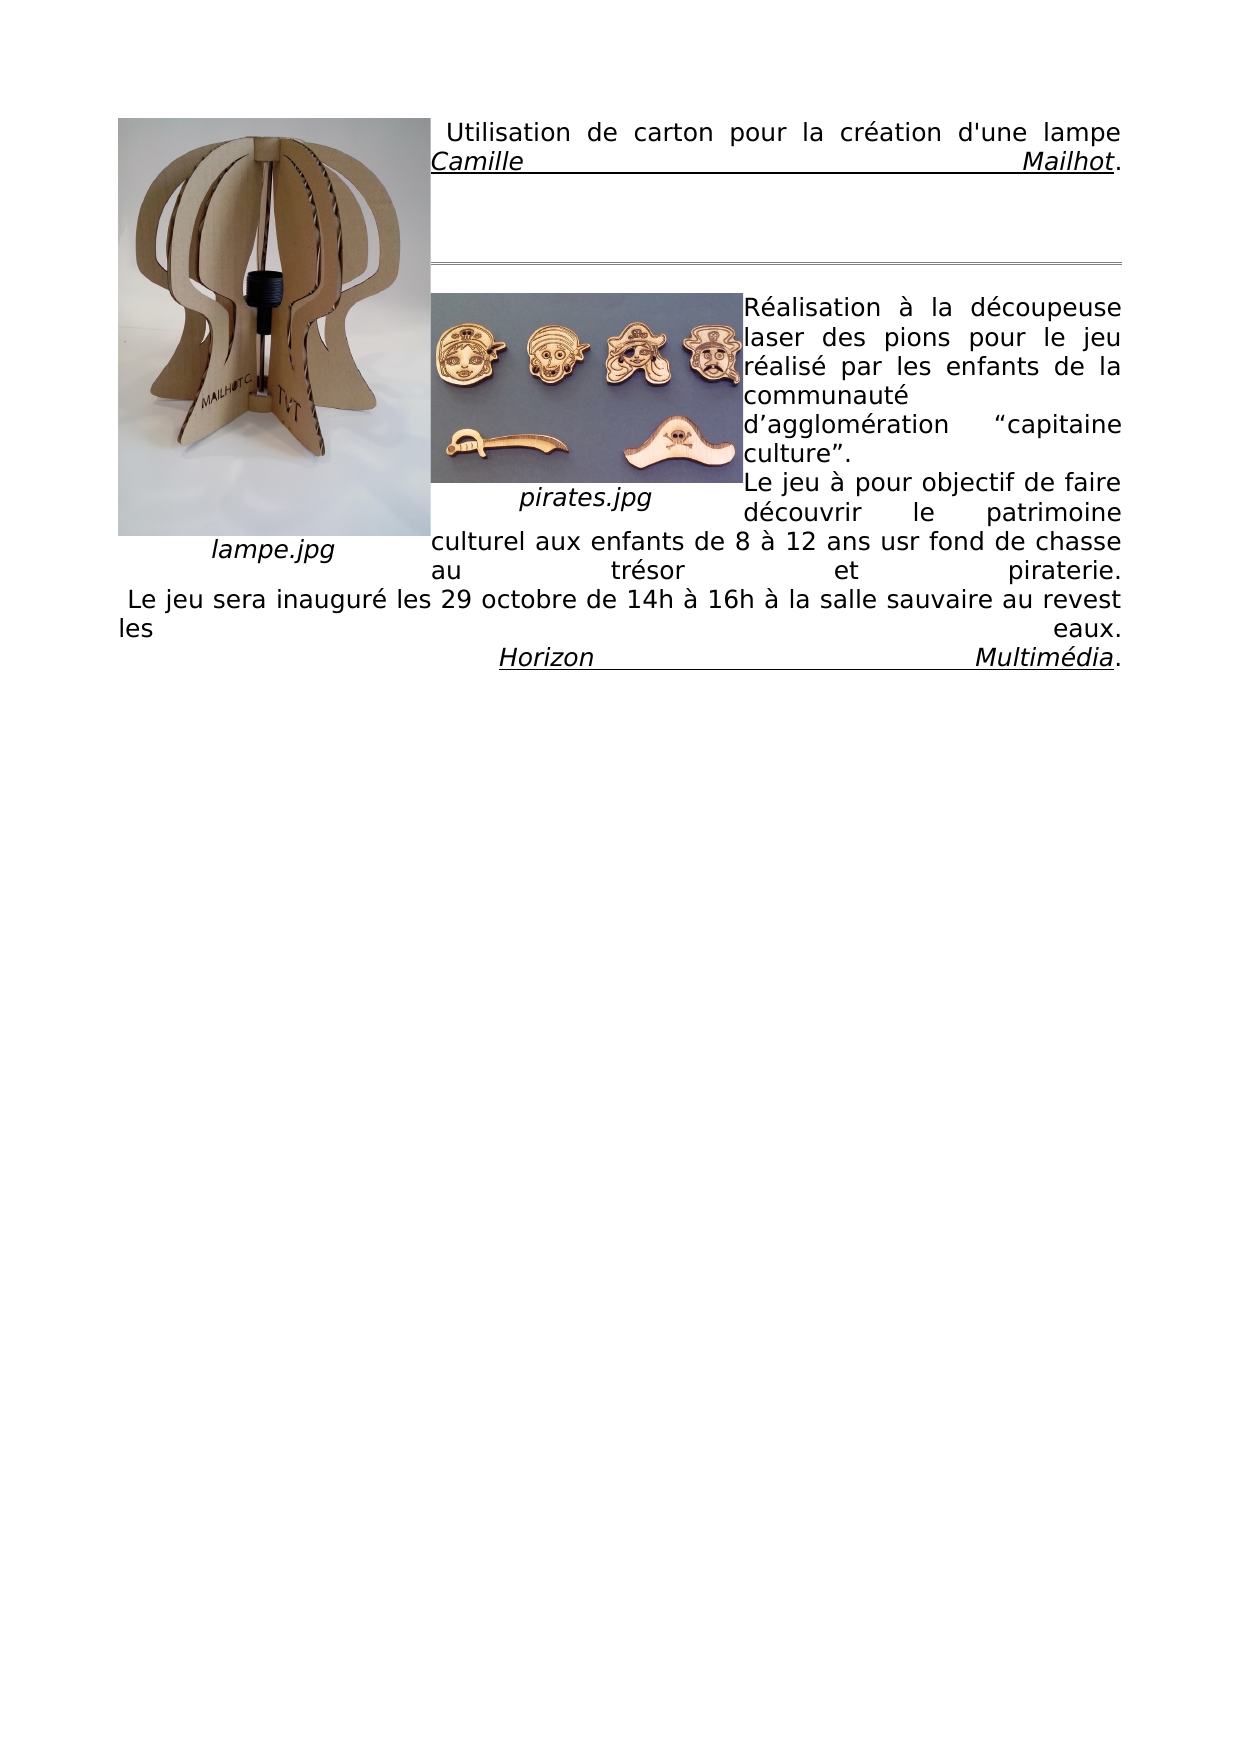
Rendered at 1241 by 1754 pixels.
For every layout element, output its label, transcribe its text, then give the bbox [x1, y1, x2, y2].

text Réalisation à la découpeuse laser des pions pour le jeu réalisé par les enfants de la communauté d’agglomération “capitaine culture”. Le jeu à pour objectif de faire découvrir le patrimoine culturel aux enfants de 8 à 12 ans usr fond de chasse au trésor et piraterie. Le jeu sera inauguré les 29 octobre de 14h à 16h à la salle sauvaire au revest les eaux. Horizon Multimédia. [118, 294, 1122, 702]
text Utilisation de carton pour la création d'une lampe Camille Mailhot. [431, 118, 1122, 235]
text pirates.jpg [431, 483, 743, 512]
text lampe.jpg [118, 536, 431, 564]
picture [118, 118, 744, 536]
